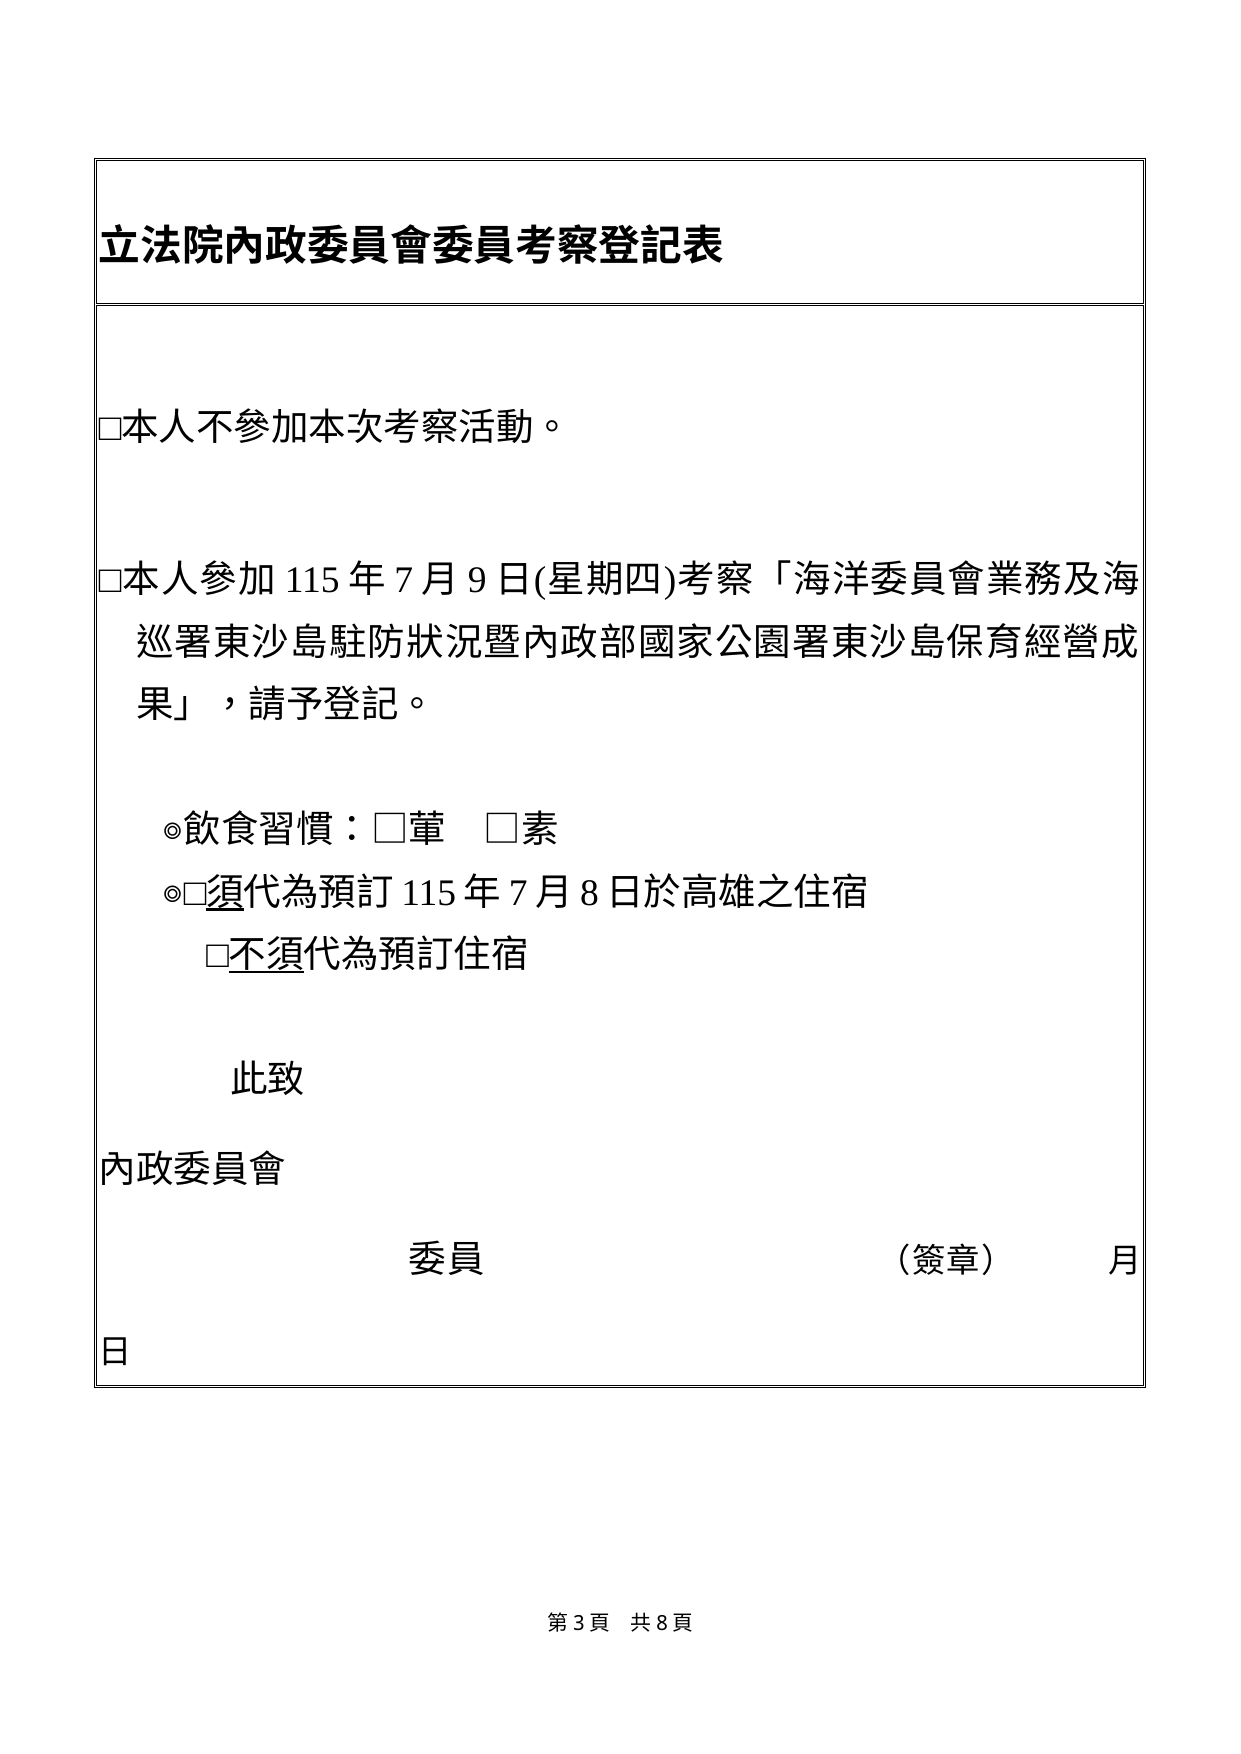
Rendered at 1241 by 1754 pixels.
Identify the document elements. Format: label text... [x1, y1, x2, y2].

table_header 立法院內政委員會委員考察登記表 [97, 161, 1143, 303]
table_cell □本人不參加本次考察活動。 □本人參加115年7月9日(星期四)考察「海洋委員會業務及海巡署東沙島駐防狀況暨內政部國家公園署東沙島保育經營成果」，請予登記。 ◎飲食習慣：□葷 □素 ◎□須代為預訂115年7月8日於高雄之住宿 □不須代為預訂住宿 此致 內政委員會 委員 （簽章） 月 日 [97, 306, 1143, 1384]
